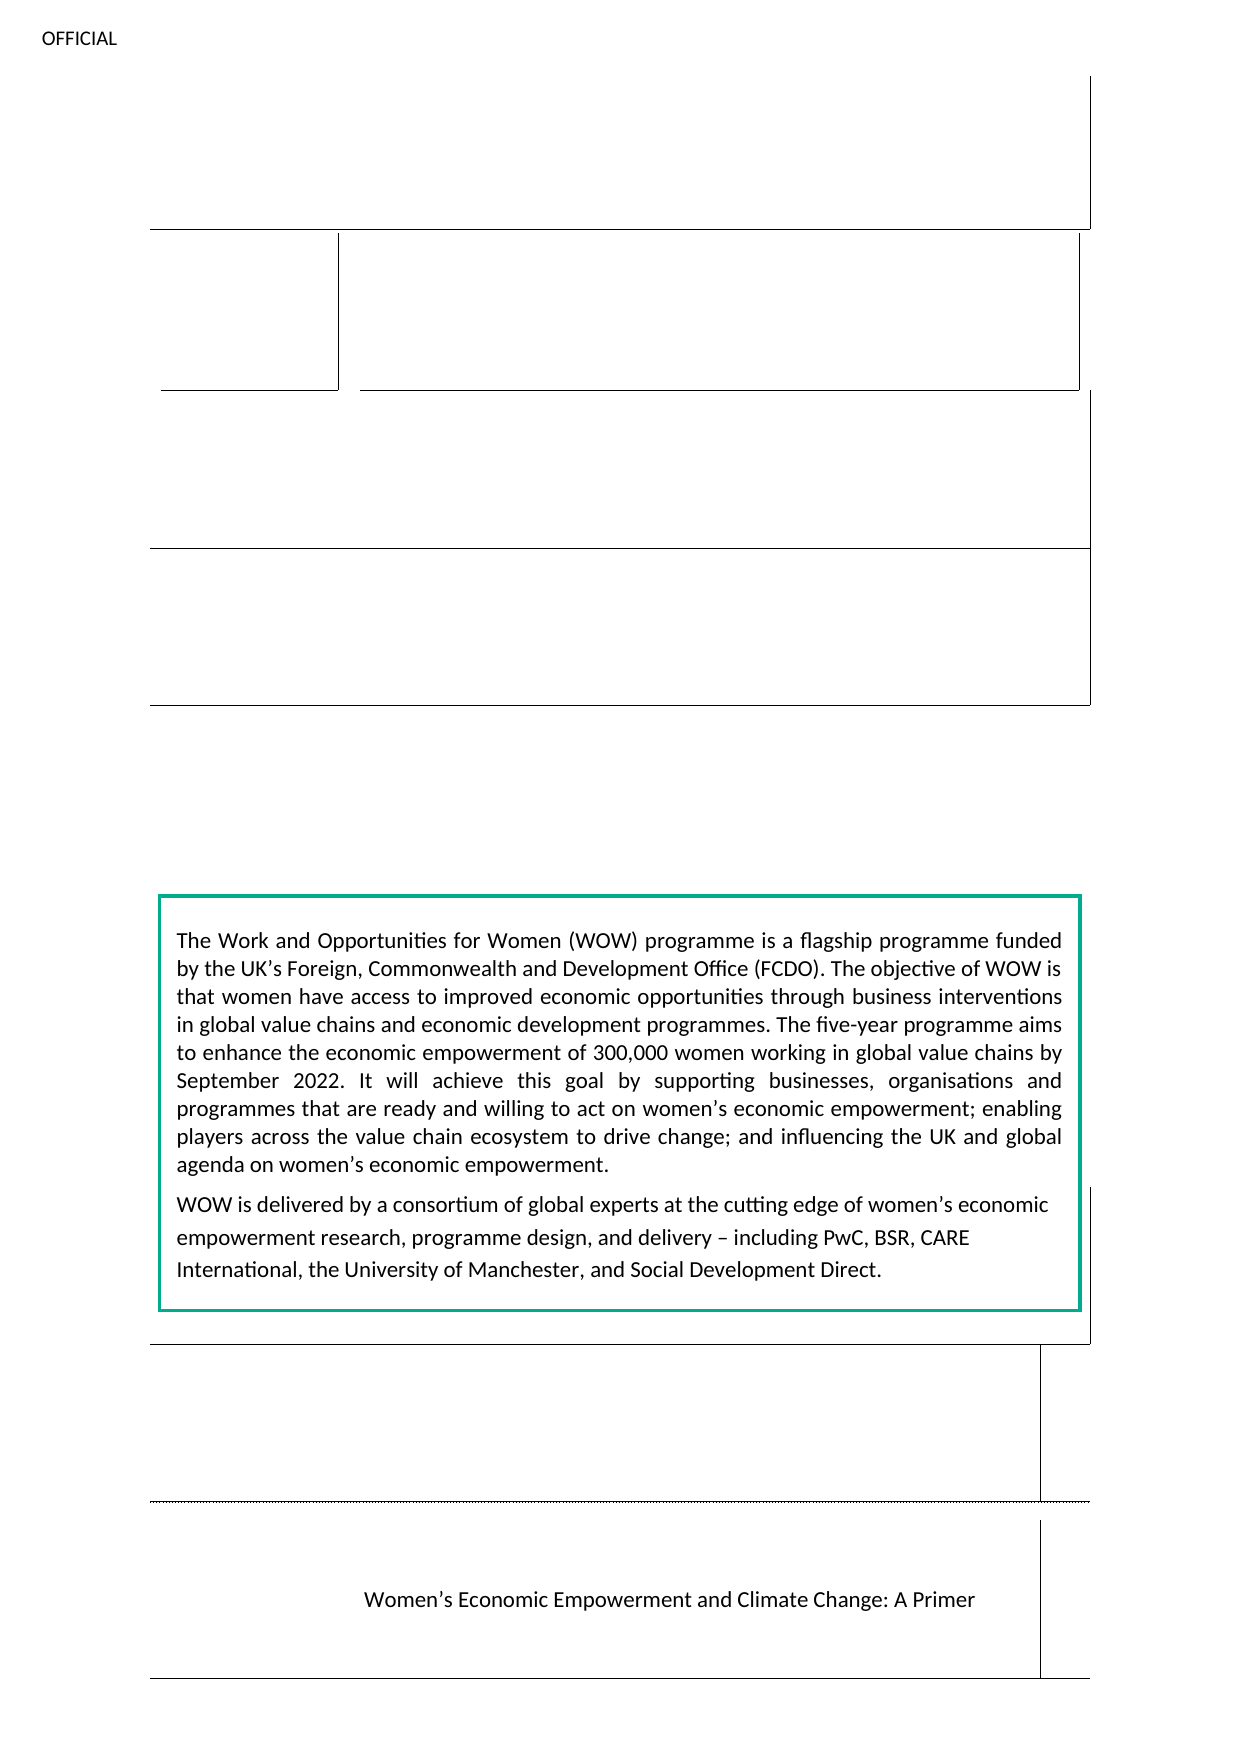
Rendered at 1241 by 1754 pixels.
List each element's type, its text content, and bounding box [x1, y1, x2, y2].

text WOW is delivered by a consortium of global experts at the cutting edge of women’s economic empowerment research, programme design, and delivery – including PwC, BSR, CARE International, the University of Manchester, and Social Development Direct. [176, 1190, 1063, 1283]
text The Work and Opportunities for Women (WOW) programme is a flagship programme funded by the UK’s Foreign, Commonwealth and Development Office (FCDO). The objective of WOW is that women have access to improved economic opportunities through business interventions in global value chains and economic development programmes. The five-year programme aims to enhance the economic empowerment of 300,000 women working in global value chains by September 2022. It will achieve this goal by supporting businesses, organisations and programmes that are ready and willing to act on women’s economic empowerment; enabling players across the value chain ecosystem to drive change; and influencing the UK and global agenda on women’s economic empowerment. [176, 926, 1063, 1178]
